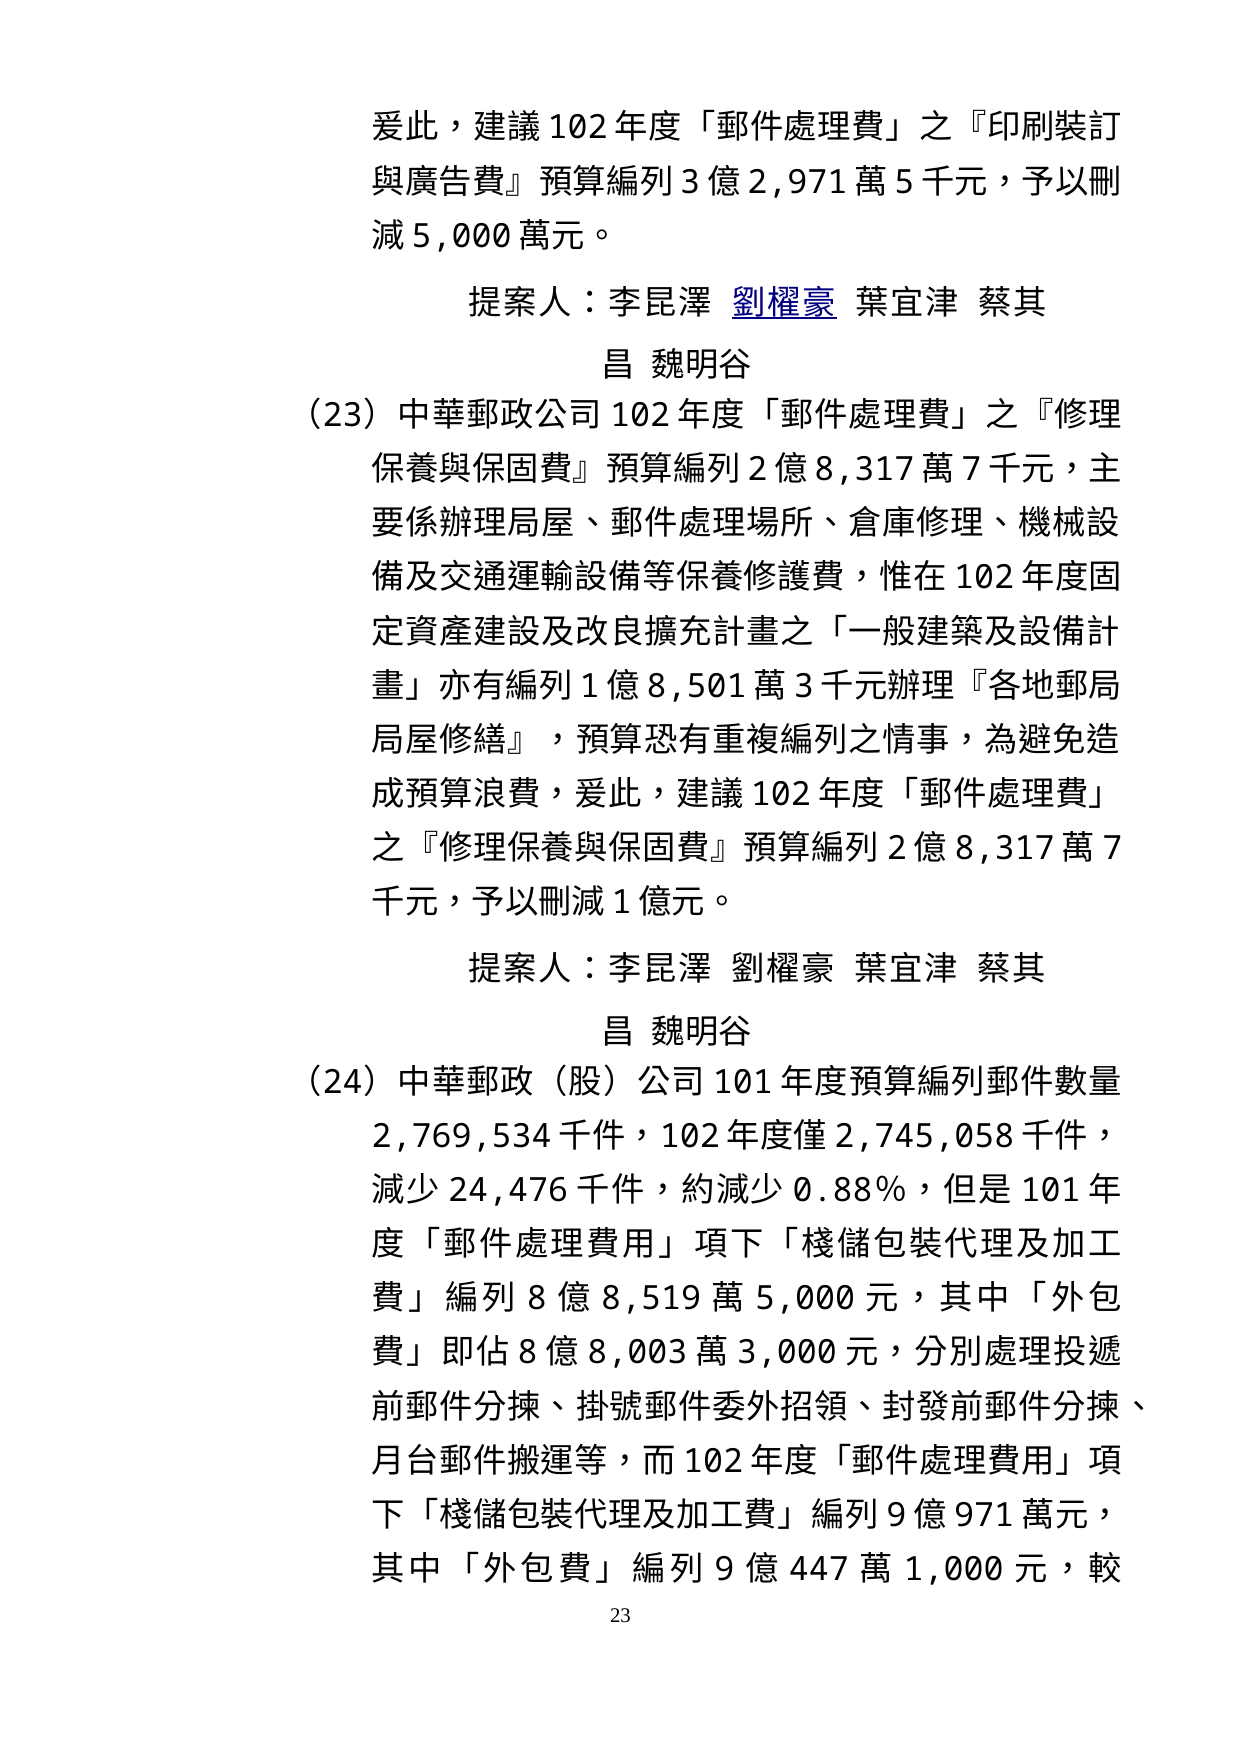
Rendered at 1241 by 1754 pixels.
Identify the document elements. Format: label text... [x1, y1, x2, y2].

text 爰此，建議102年度「郵件處理費」之『印刷裝訂與廣告費』預算編列3億2,971萬5千元，予以刪減5,000萬元。 [288, 96, 1122, 258]
text （23）中華郵政公司102年度「郵件處理費」之『修理保養與保固費』預算編列2億8,317萬7千元，主要係辦理局屋、郵件處理場所、倉庫修理、機械設備及交通運輸設備等保養修護費，惟在102年度固定資產建設及改良擴充計畫之「一般建築及設備計畫」亦有編列1億8,501萬3千元辦理『各地郵局局屋修繕』，預算恐有重複編列之情事，為避免造成預算浪費，爰此，建議102年度「郵件處理費」之『修理保養與保固費』預算編列2億8,317萬7千元，予以刪減1億元。 [288, 383, 1122, 925]
text （24）中華郵政（股）公司101年度預算編列郵件數量2,769,534千件，102年度僅2,745,058千件，減少24,476千件，約減少0.88％，但是101年度「郵件處理費用」項下「棧儲包裝代理及加工費」編列8億8,519萬5,000元，其中「外包費」即佔8億8,003萬3,000元，分別處理投遞前郵件分揀、掛號郵件委外招領、封發前郵件分揀、月台郵件搬運等，而102年度「郵件處理費用」項下「棧儲包裝代理及加工費」編列9億971萬元，其中「外包費」編列9億447萬1,000元，較101年度增加2,443萬8,000元，約增加2.78％。中華郵政（股）公司102年度郵件數量減少0.88％，郵件處理之外包費用卻增加2.78％，顯然成本控管不當，預算編列浮濫，爰此中華郵政（股）公司102年度「郵件處理費用」項下「棧儲包裝代理及加工費」編列9億0971萬元應予刪除2,443萬8,000元。 [288, 1050, 1122, 1591]
text 提案人：李昆澤 劉櫂豪 葉宜津 蔡其昌 魏明谷 [468, 925, 1047, 1050]
text 提案人：李昆澤 劉櫂豪 葉宜津 蔡其昌 魏明谷 [468, 258, 1047, 383]
